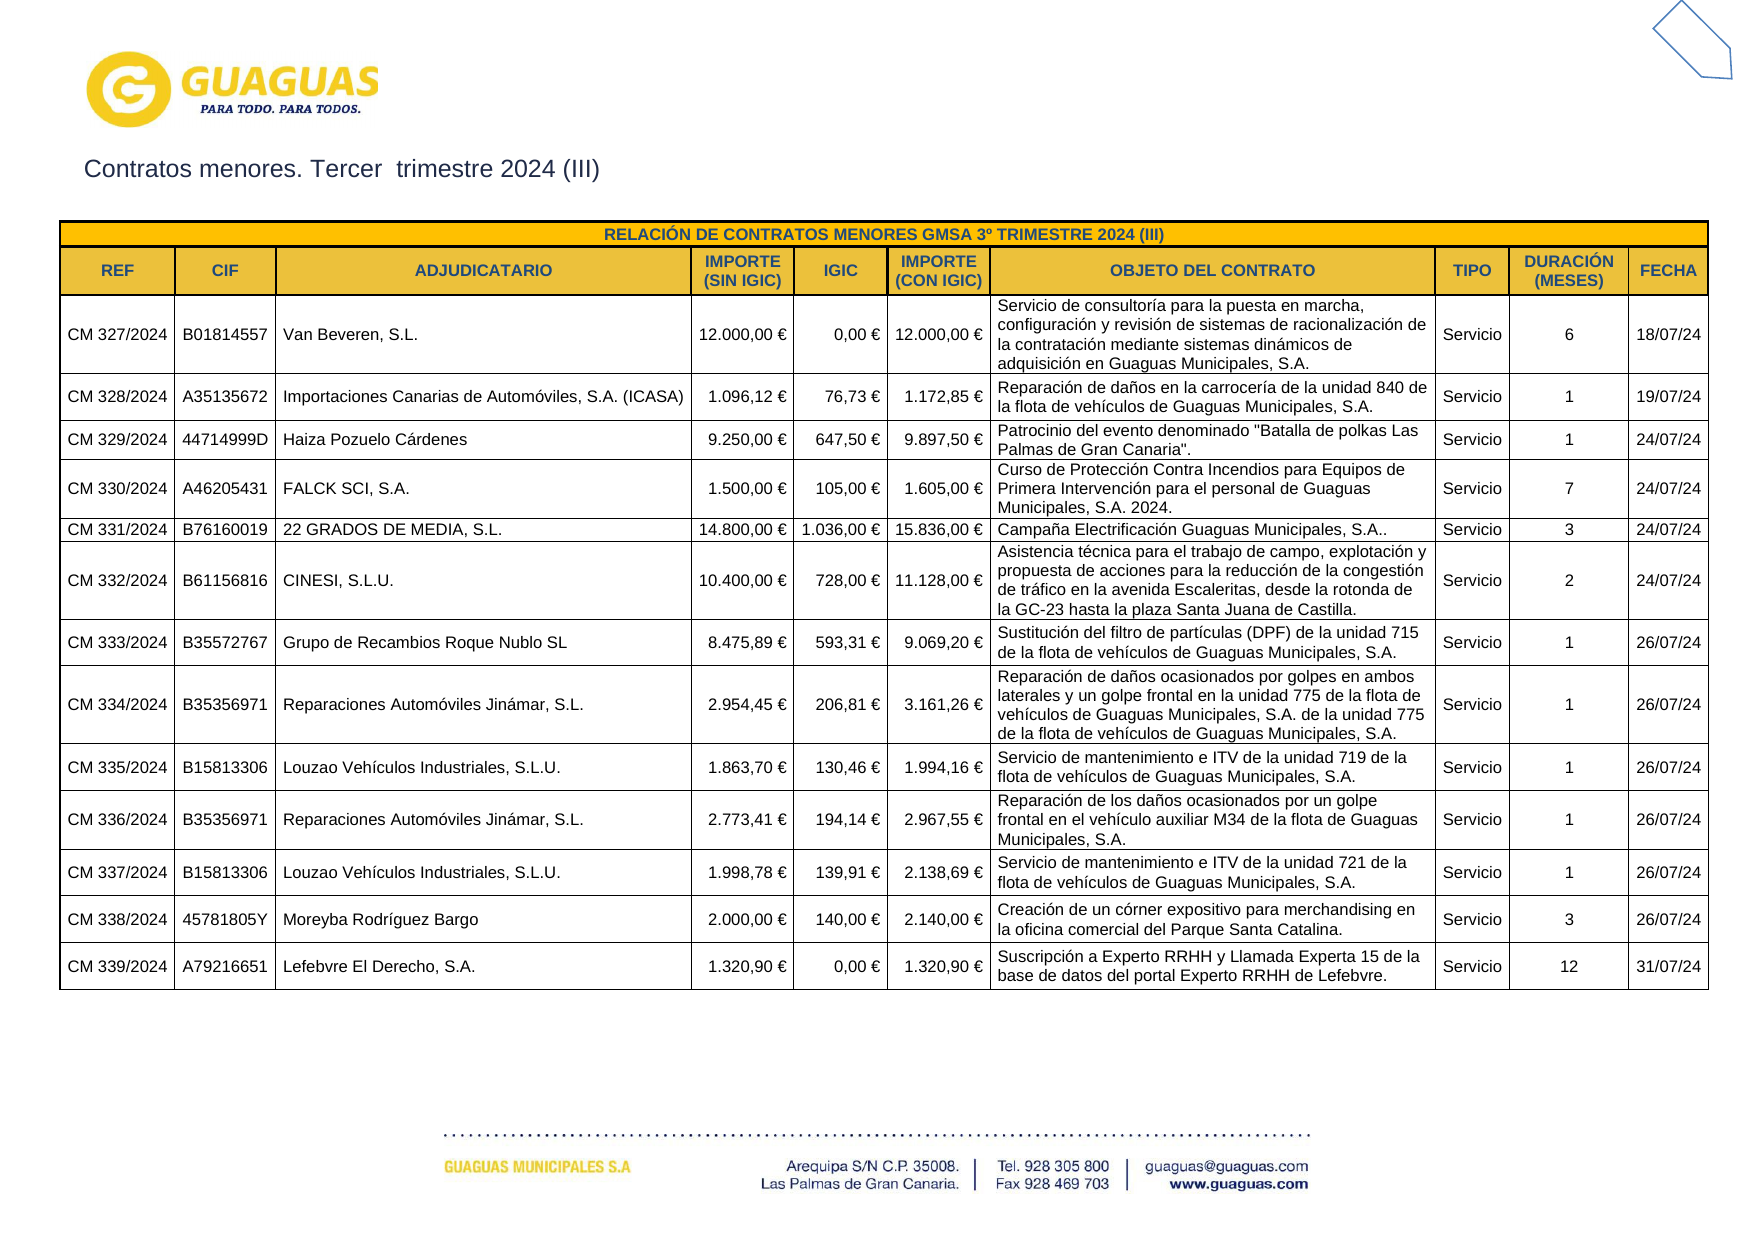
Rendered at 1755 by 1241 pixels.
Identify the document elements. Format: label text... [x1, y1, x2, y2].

table_cell TIPO [1436, 248, 1508, 294]
table_cell Importaciones Canarias de Automóviles, S.A. (ICASA) [276, 374, 691, 419]
table_cell 76,73 € [794, 374, 887, 419]
table_cell Lefebvre El Derecho, S.A. [276, 943, 691, 989]
table_cell 10.400,00 € [692, 542, 793, 618]
table_cell 1 [1510, 374, 1628, 419]
table_cell 2.967,55 € [888, 791, 990, 848]
table_cell A35135672 [175, 374, 275, 419]
table_cell 22 GRADOS DE MEDIA, S.L. [276, 519, 691, 541]
table_cell CM 334/2024 [61, 666, 174, 743]
table_cell 7 [1510, 460, 1628, 517]
table_cell B61156816 [175, 542, 275, 618]
table_cell REF [61, 248, 174, 294]
table_cell 24/07/24 [1629, 460, 1708, 517]
table_cell 2.000,00 € [692, 896, 793, 942]
table_cell Servicio [1436, 296, 1509, 373]
table_cell 45781805Y [175, 896, 275, 942]
table_cell 1.863,70 € [692, 744, 793, 790]
table_cell Servicio [1436, 421, 1509, 459]
table_cell 1 [1510, 666, 1628, 743]
table_cell Servicio de mantenimiento e ITV de la unidad 719 de la flota de vehículos de Guaguas Municipales, S.A. [991, 744, 1435, 790]
table_cell 26/07/24 [1629, 744, 1708, 790]
table_cell 647,50 € [794, 421, 887, 459]
table_cell 14.800,00 € [692, 519, 793, 541]
table_cell 9.069,20 € [888, 620, 990, 665]
table_cell 8.475,89 € [692, 620, 793, 665]
table_cell CM 333/2024 [61, 620, 174, 665]
table_cell 728,00 € [794, 542, 887, 618]
table_cell Suscripción a Experto RRHH y Llamada Experta 15 de la base de datos del portal Experto RRHH de Lefebvre. [991, 943, 1435, 989]
table_cell 26/07/24 [1629, 850, 1708, 895]
table_cell Sustitución del filtro de partículas (DPF) de la unidad 715 de la flota de vehículos de Guaguas Municipales, S.A. [991, 620, 1435, 665]
table_cell CIF [176, 248, 275, 294]
table_cell 9.897,50 € [888, 421, 990, 459]
table_cell ADJUDICATARIO [277, 248, 690, 294]
table_cell Patrocinio del evento denominado "Batalla de polkas Las Palmas de Gran Canaria". [991, 421, 1435, 459]
table_cell 9.250,00 € [692, 421, 793, 459]
table_cell Creación de un córner expositivo para merchandising en la oficina comercial del Parque Santa Catalina. [991, 896, 1435, 942]
table_cell Louzao Vehículos Industriales, S.L.U. [276, 744, 691, 790]
table_cell 0,00 € [794, 296, 887, 373]
table_cell 18/07/24 [1629, 296, 1708, 373]
table_cell DURACIÓN (MESES) [1510, 248, 1628, 294]
table_cell 12 [1510, 943, 1628, 989]
table_cell 2.773,41 € [692, 791, 793, 848]
table_cell 31/07/24 [1629, 943, 1708, 989]
table_cell 1 [1510, 421, 1628, 459]
table_cell B35356971 [175, 666, 275, 743]
table_cell Reparación de los daños ocasionados por un golpe frontal en el vehículo auxiliar M34 de la flota de Guaguas Municipales, S.A. [991, 791, 1435, 848]
table_cell 1.994,16 € [888, 744, 990, 790]
table_cell Servicio [1436, 791, 1509, 848]
table_cell 105,00 € [794, 460, 887, 517]
table_cell CM 328/2024 [61, 374, 174, 419]
table_cell 1.500,00 € [692, 460, 793, 517]
table_cell Servicio [1436, 896, 1509, 942]
table_cell FALCK SCI, S.A. [276, 460, 691, 517]
table_cell 6 [1510, 296, 1628, 373]
table_cell CM 329/2024 [61, 421, 174, 459]
table_cell 1 [1510, 850, 1628, 895]
table_cell CINESI, S.L.U. [276, 542, 691, 618]
table_cell 139,91 € [794, 850, 887, 895]
table_cell CM 327/2024 [61, 296, 174, 373]
table_cell 1.036,00 € [794, 519, 887, 541]
table_cell 1 [1510, 791, 1628, 848]
table_cell 11.128,00 € [888, 542, 990, 618]
table_cell Servicio [1436, 519, 1509, 541]
table_cell Van Beveren, S.L. [276, 296, 691, 373]
table_cell 1.998,78 € [692, 850, 793, 895]
table_cell 26/07/24 [1629, 666, 1708, 743]
table_cell Servicio [1436, 744, 1509, 790]
table_cell Servicio [1436, 850, 1509, 895]
table_cell Servicio [1436, 542, 1509, 618]
table_cell 3 [1510, 519, 1628, 541]
table_cell CM 339/2024 [61, 943, 174, 989]
table_cell Servicio [1436, 666, 1509, 743]
table_cell 26/07/24 [1629, 791, 1708, 848]
table_cell 12.000,00 € [692, 296, 793, 373]
table_cell 593,31 € [794, 620, 887, 665]
table_cell Servicio de mantenimiento e ITV de la unidad 721 de la flota de vehículos de Guaguas Municipales, S.A. [991, 850, 1435, 895]
table_cell OBJETO DEL CONTRATO [991, 248, 1434, 294]
table_cell Reparaciones Automóviles Jinámar, S.L. [276, 666, 691, 743]
table_cell Louzao Vehículos Industriales, S.L.U. [276, 850, 691, 895]
table_cell Reparaciones Automóviles Jinámar, S.L. [276, 791, 691, 848]
table_cell 12.000,00 € [888, 296, 990, 373]
table_cell Grupo de Recambios Roque Nublo SL [276, 620, 691, 665]
table_cell IMPORTE (CON IGIC) [889, 248, 989, 294]
table_header RELACIÓN DE CONTRATOS MENORES GMSA 3º TRIMESTRE 2024 (III) [61, 223, 1707, 245]
table_cell B76160019 [175, 519, 275, 541]
table_cell Reparación de daños ocasionados por golpes en ambos laterales y un golpe frontal en la unidad 775 de la flota de vehículos de Guaguas Municipales, S.A. de la unidad 775 de la flota de vehículos de Guaguas Municipales, S.A. [991, 666, 1435, 743]
table_cell B15813306 [175, 744, 275, 790]
table_cell 19/07/24 [1629, 374, 1708, 419]
table_cell 2.138,69 € [888, 850, 990, 895]
table_cell Reparación de daños en la carrocería de la unidad 840 de la flota de vehículos de Guaguas Municipales, S.A. [991, 374, 1435, 419]
table_cell B01814557 [175, 296, 275, 373]
table_cell 0,00 € [794, 943, 887, 989]
table_cell CM 331/2024 [61, 519, 174, 541]
table_cell A46205431 [175, 460, 275, 517]
table_cell 2 [1510, 542, 1628, 618]
table_cell 2.140,00 € [888, 896, 990, 942]
table_cell 26/07/24 [1629, 620, 1708, 665]
table_cell 24/07/24 [1629, 421, 1708, 459]
table_cell 26/07/24 [1629, 896, 1708, 942]
table_cell 3 [1510, 896, 1628, 942]
table_cell CM 338/2024 [61, 896, 174, 942]
table_cell 1.320,90 € [692, 943, 793, 989]
table_cell 206,81 € [794, 666, 887, 743]
table_cell CM 330/2024 [61, 460, 174, 517]
table_cell CM 332/2024 [61, 542, 174, 618]
table_cell A79216651 [175, 943, 275, 989]
table_cell Moreyba Rodríguez Bargo [276, 896, 691, 942]
table_cell CM 335/2024 [61, 744, 174, 790]
table_cell B35572767 [175, 620, 275, 665]
table_cell IGIC [795, 248, 886, 294]
table_cell 2.954,45 € [692, 666, 793, 743]
table_cell Curso de Protección Contra Incendios para Equipos de Primera Intervención para el personal de Guaguas Municipales, S.A. 2024. [991, 460, 1435, 517]
table_cell CM 336/2024 [61, 791, 174, 848]
table_cell 1.172,85 € [888, 374, 990, 419]
table_cell B15813306 [175, 850, 275, 895]
table_cell Asistencia técnica para el trabajo de campo, explotación y propuesta de acciones para la reducción de la congestión de tráfico en la avenida Escaleritas, desde la rotonda de la GC-23 hasta la plaza Santa Juana de Castilla. [991, 542, 1435, 618]
table_cell IMPORTE (SIN IGIC) [692, 248, 793, 294]
table_cell 24/07/24 [1629, 519, 1708, 541]
table_cell Campaña Electrificación Guaguas Municipales, S.A.. [991, 519, 1435, 541]
text Contratos menores. Tercer trimestre 2024 (III) [84, 154, 1694, 183]
table_cell FECHA [1629, 248, 1707, 294]
table_cell B35356971 [175, 791, 275, 848]
table_cell 44714999D [175, 421, 275, 459]
table_cell Servicio de consultoría para la puesta en marcha, configuración y revisión de sistemas de racionalización de la contratación mediante sistemas dinámicos de adquisición en Guaguas Municipales, S.A. [991, 296, 1435, 373]
table_cell 1 [1510, 744, 1628, 790]
table_cell Servicio [1436, 943, 1509, 989]
table_cell Haiza Pozuelo Cárdenes [276, 421, 691, 459]
table_cell 130,46 € [794, 744, 887, 790]
table_cell Servicio [1436, 460, 1509, 517]
table_cell 1.320,90 € [888, 943, 990, 989]
table_cell 1.605,00 € [888, 460, 990, 517]
table_cell 1.096,12 € [692, 374, 793, 419]
table_cell 15.836,00 € [888, 519, 990, 541]
table_cell 194,14 € [794, 791, 887, 848]
table_cell 140,00 € [794, 896, 887, 942]
table_cell 1 [1510, 620, 1628, 665]
table_cell Servicio [1436, 620, 1509, 665]
table_cell 3.161,26 € [888, 666, 990, 743]
table_cell CM 337/2024 [61, 850, 174, 895]
table_cell 24/07/24 [1629, 542, 1708, 618]
table_cell Servicio [1436, 374, 1509, 419]
